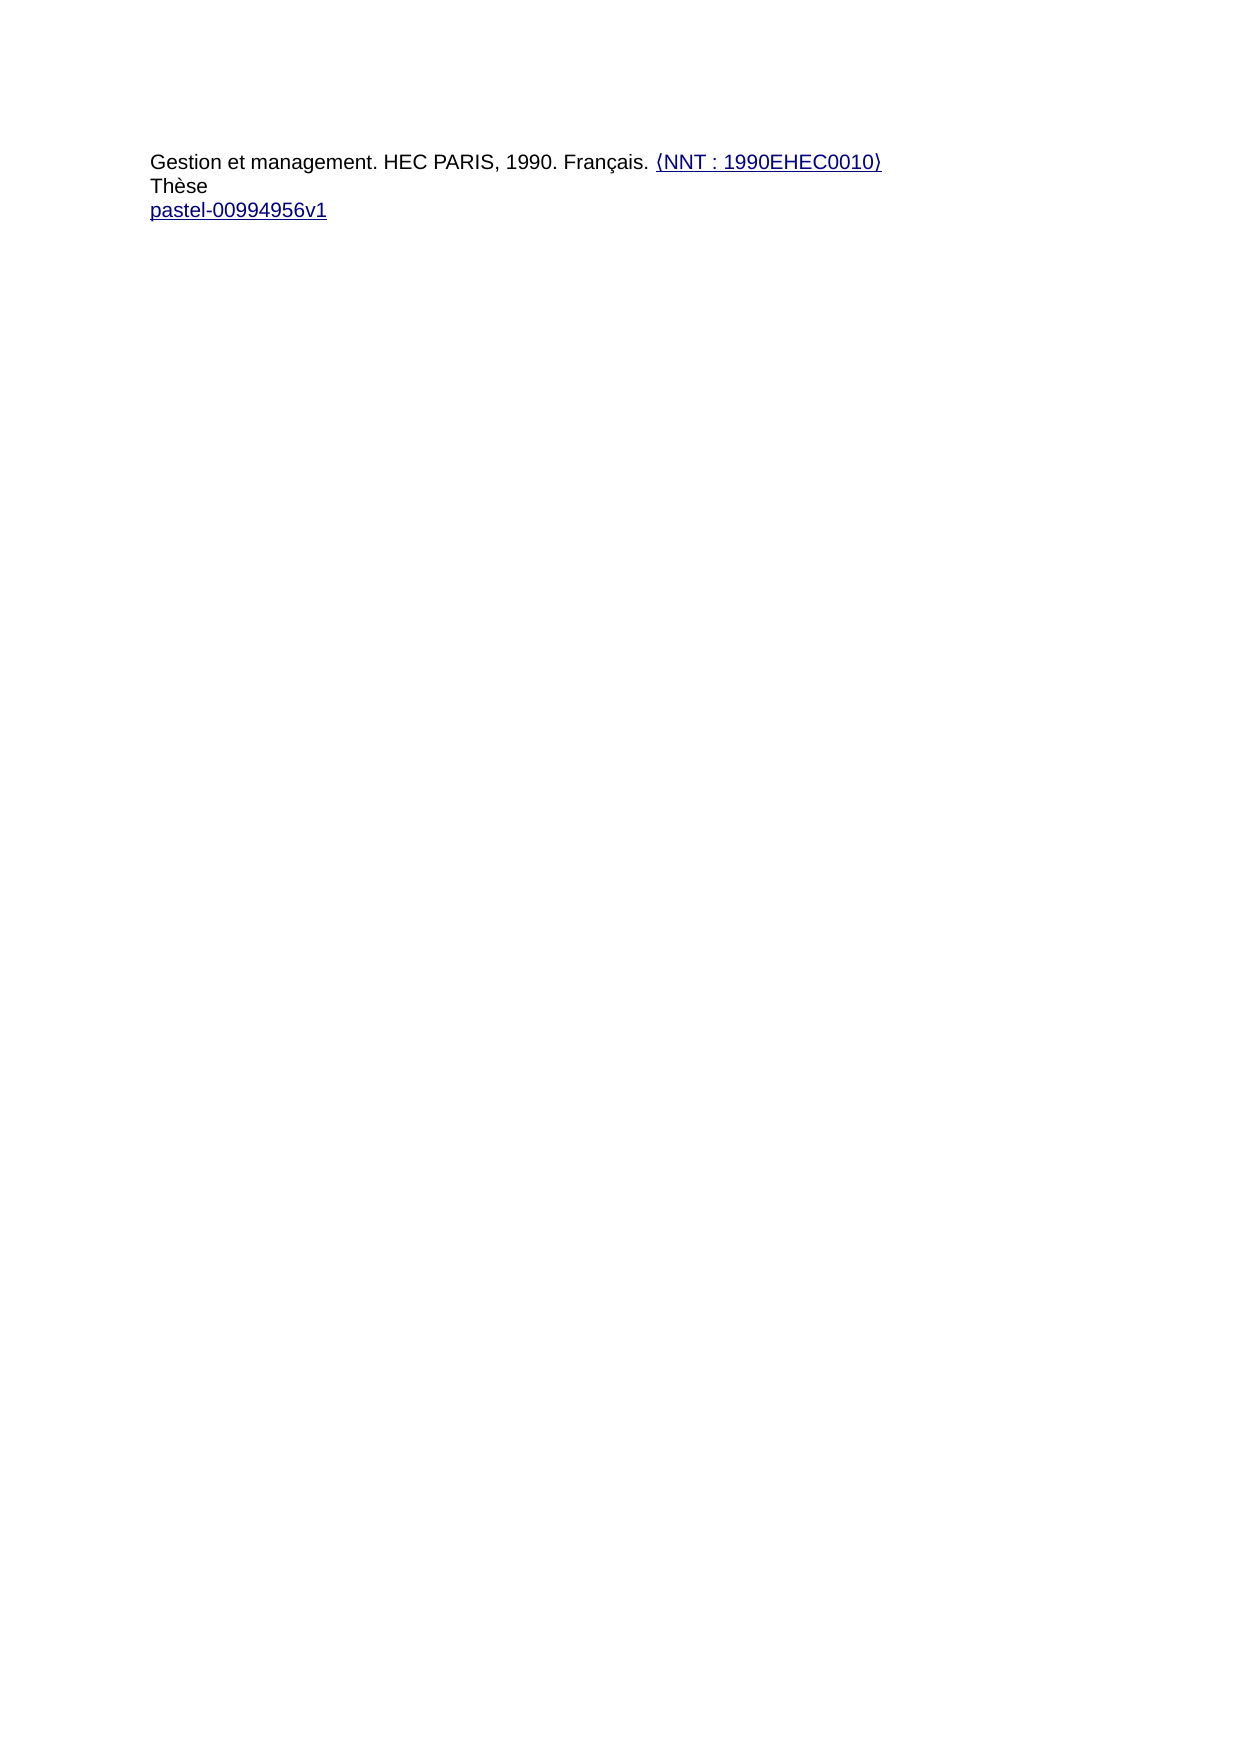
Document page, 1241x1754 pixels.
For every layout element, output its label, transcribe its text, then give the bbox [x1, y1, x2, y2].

table_header Gestion et management. HEC PARIS, 1990. Français. ⟨NNT : 1990EHEC0010⟩ Thèse pastel-00994956v1 [150, 150, 1090, 222]
